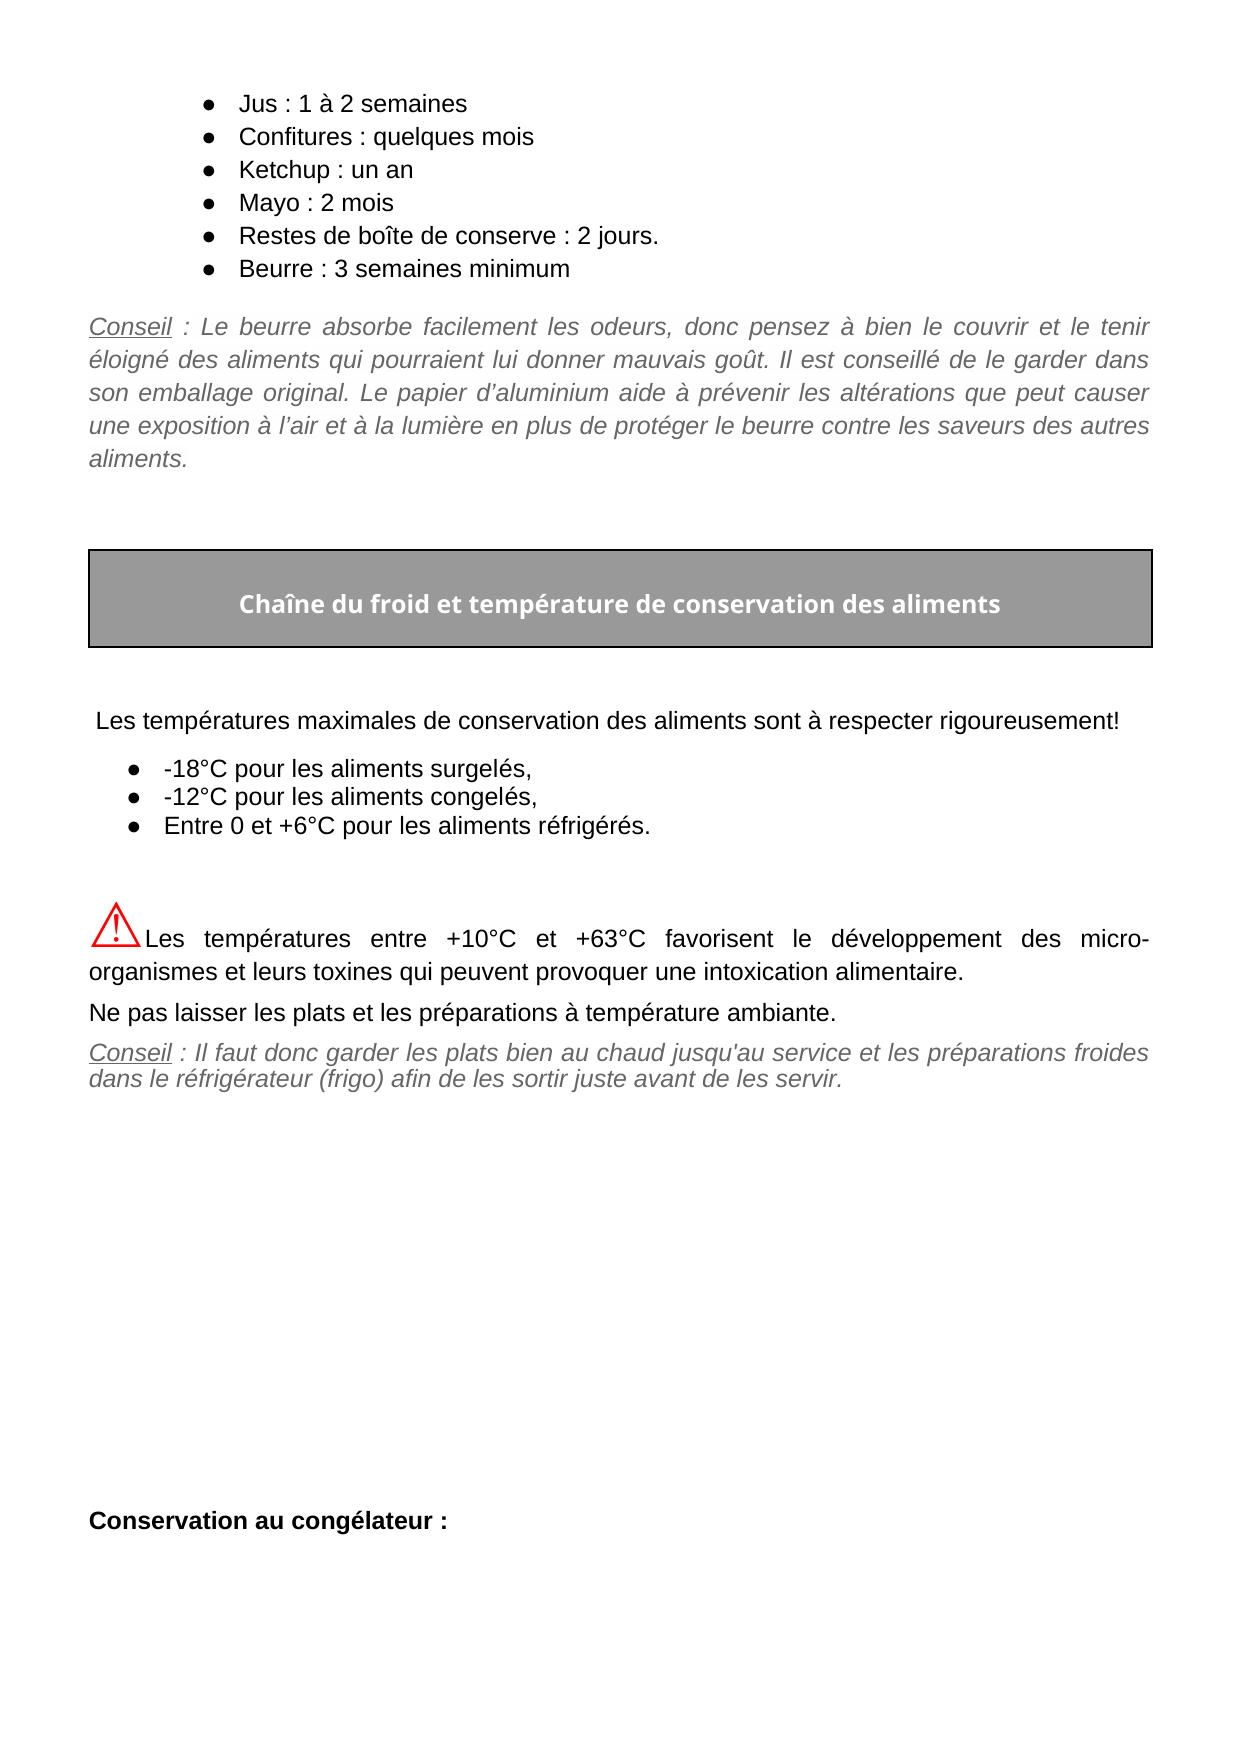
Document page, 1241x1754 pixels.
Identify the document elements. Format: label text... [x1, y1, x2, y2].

text Ne pas laisser les plats et les préparations à température ambiante. [88, 1001, 1152, 1026]
text Conseil : Le beurre absorbe facilement les odeurs, donc pensez à bien le couvrir et le tenir éloigné des aliments qui pourraient lui donner mauvais goût. Il est conseillé de le garder dans son emballage original. Le papier d’aluminium aide à prévenir les altérations que peut causer une exposition à l’air et à la lumière en plus de protéger le beurre contre les saveurs des autres aliments. [88, 312, 1152, 472]
list Beurre : 3 semaines minimum [201, 254, 1152, 282]
text ⚠Les températures entre +10°C et +63°C favorisent le développement des micro-organismes et leurs toxines qui peuvent provoquer une intoxication alimentaire. [88, 895, 1152, 986]
text Les températures maximales de conservation des aliments sont à respecter rigoureusement! [88, 673, 1152, 735]
table_header Chaîne du froid et température de conservation des aliments [90, 551, 1151, 646]
list -18°C pour les aliments surgelés, [126, 754, 1152, 782]
text Conservation au congélateur : [88, 1146, 1152, 1534]
list Ketchup : un an [201, 154, 1152, 183]
list Restes de boîte de conserve : 2 jours. [201, 221, 1152, 249]
list Mayo : 2 mois [201, 188, 1152, 216]
list Entre 0 et +6°C pour les aliments réfrigérés. [126, 811, 1152, 840]
list Jus : 1 à 2 semaines [201, 88, 1152, 117]
text Conseil : Il faut donc garder les plats bien au chaud jusqu'au service et les préparations froides dans le réfrigérateur (frigo) afin de les sortir juste avant de les servir. [88, 1041, 1152, 1093]
list -12°C pour les aliments congelés, [126, 782, 1152, 811]
list Confitures : quelques mois [201, 122, 1152, 150]
